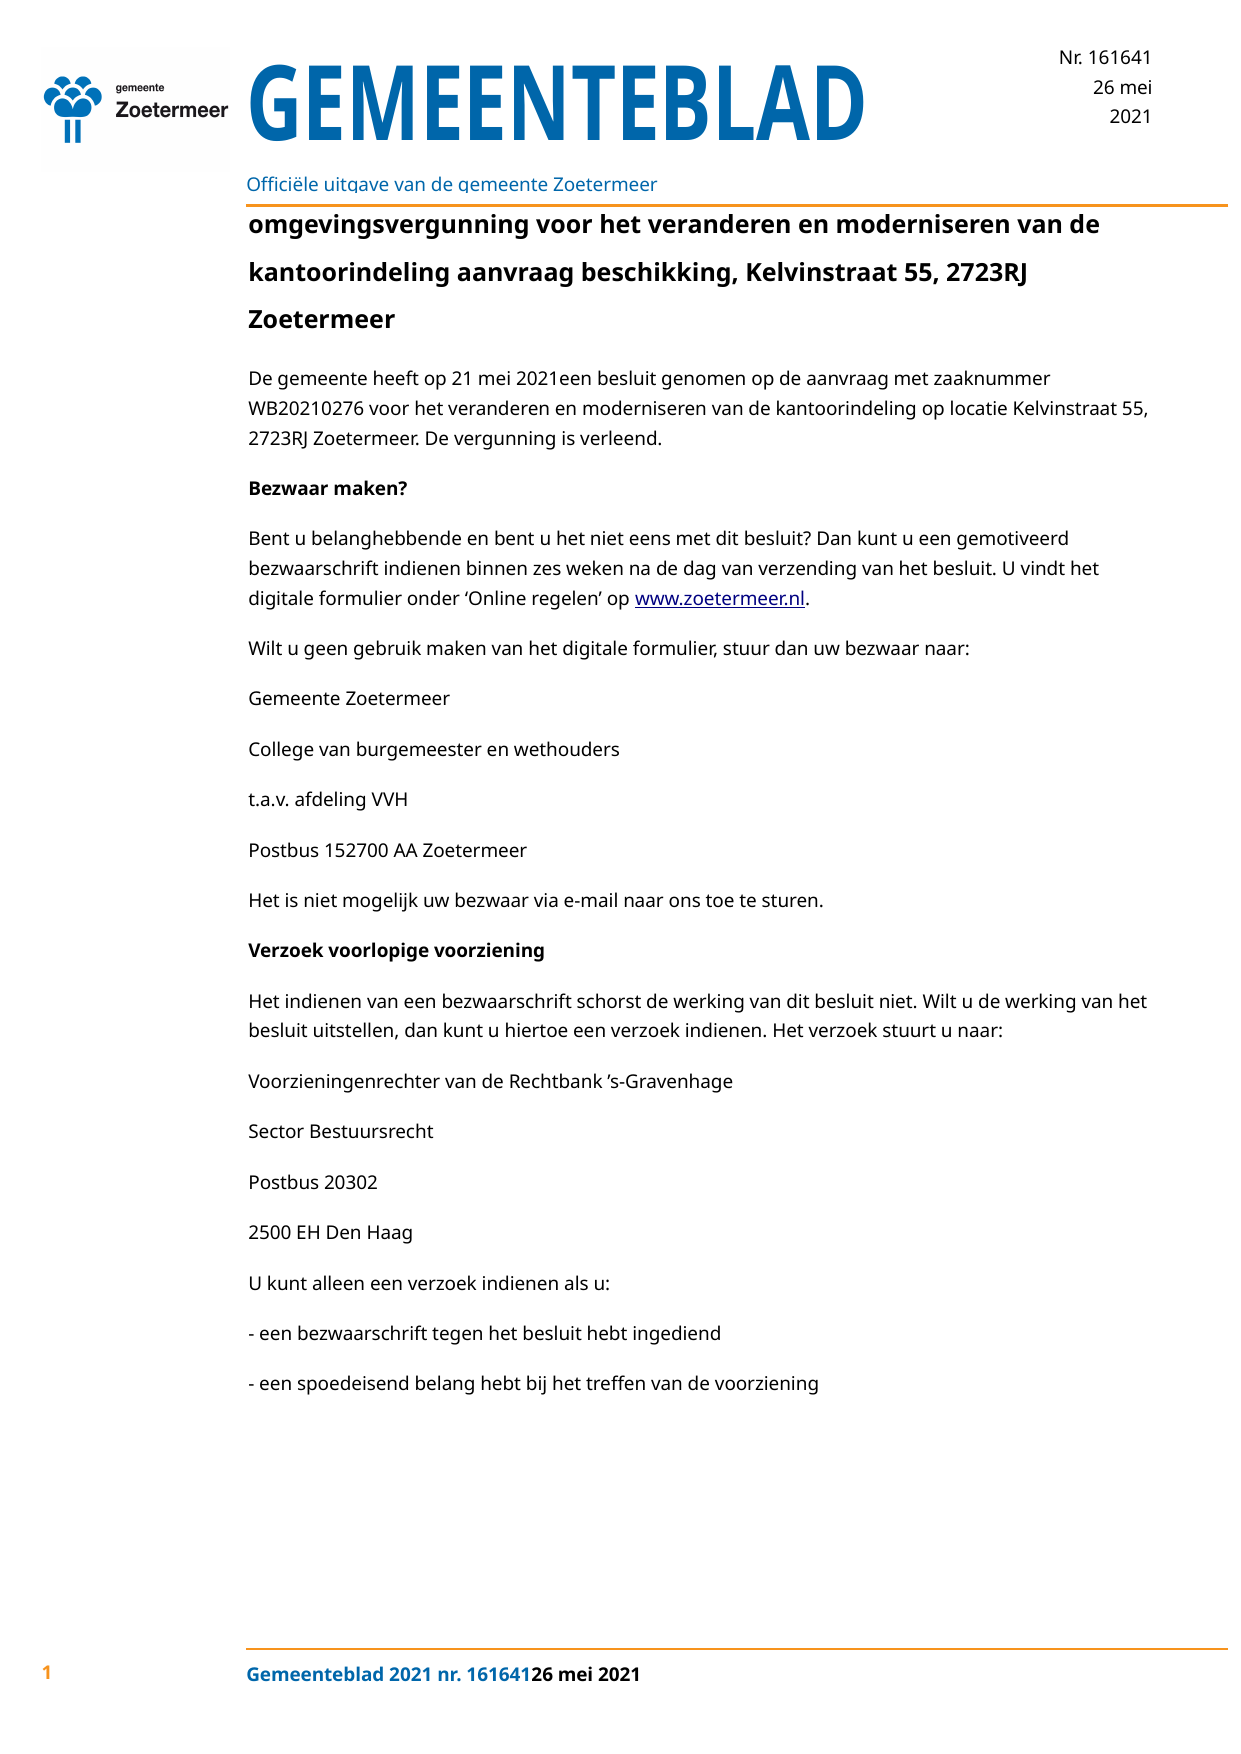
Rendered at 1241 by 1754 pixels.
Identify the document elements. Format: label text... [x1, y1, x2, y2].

text Voorzieningenrechter van de Rechtbank ’s-Gravenhage [248, 1068, 1152, 1094]
text 2500 EH Den Haag [248, 1219, 1152, 1245]
text College van burgemeester en wethouders [248, 736, 1152, 762]
text Postbus 20302 [248, 1169, 1152, 1194]
text De gemeente heeft op 21 mei 2021een besluit genomen op de aanvraag met zaaknummer WB20210276 voor het veranderen en moderniseren van de kantoorindeling op locatie Kelvinstraat 55, 2723RJ Zoetermeer. De vergunning is verleend. [248, 366, 1152, 450]
text Wilt u geen gebruik maken van het digitale formulier, stuur dan uw bezwaar naar: [248, 635, 1152, 661]
picture [41, 47, 231, 172]
text U kunt alleen een verzoek indienen als u: [248, 1270, 1152, 1295]
text Postbus 152700 AA Zoetermeer [248, 837, 1152, 862]
text - een bezwaarschrift tegen het besluit hebt ingediend [248, 1320, 1152, 1346]
text omgevingsvergunning voor het veranderen en moderniseren van de kantoorindeling aanvraag beschikking, Kelvinstraat 55, 2723RJ Zoetermeer [248, 207, 1152, 336]
text Gemeente Zoetermeer [248, 686, 1152, 711]
text t.a.v. afdeling VVH [248, 786, 1152, 812]
text Het indienen van een bezwaarschrift schorst de werking van dit besluit niet. Wilt u de werking van het besluit uitstellen, dan kunt u hiertoe een verzoek indienen. Het verzoek stuurt u naar: [248, 988, 1152, 1043]
text Bent u belanghebbende en bent u het niet eens met dit besluit? Dan kunt u een gemotiveerd bezwaarschrift indienen binnen zes weken na de dag van verzending van het besluit. U vindt het digitale formulier onder ‘Online regelen’ op www.zoetermeer.nl. [248, 526, 1152, 610]
text Verzoek voorlopige voorziening [248, 938, 1152, 963]
text Het is niet mogelijk uw bezwaar via e-mail naar ons toe te sturen. [248, 887, 1152, 913]
text Bezwaar maken? [248, 475, 1152, 501]
text - een spoedeisend belang hebt bij het treffen van de voorziening [248, 1371, 1152, 1396]
text Sector Bestuursrecht [248, 1118, 1152, 1144]
